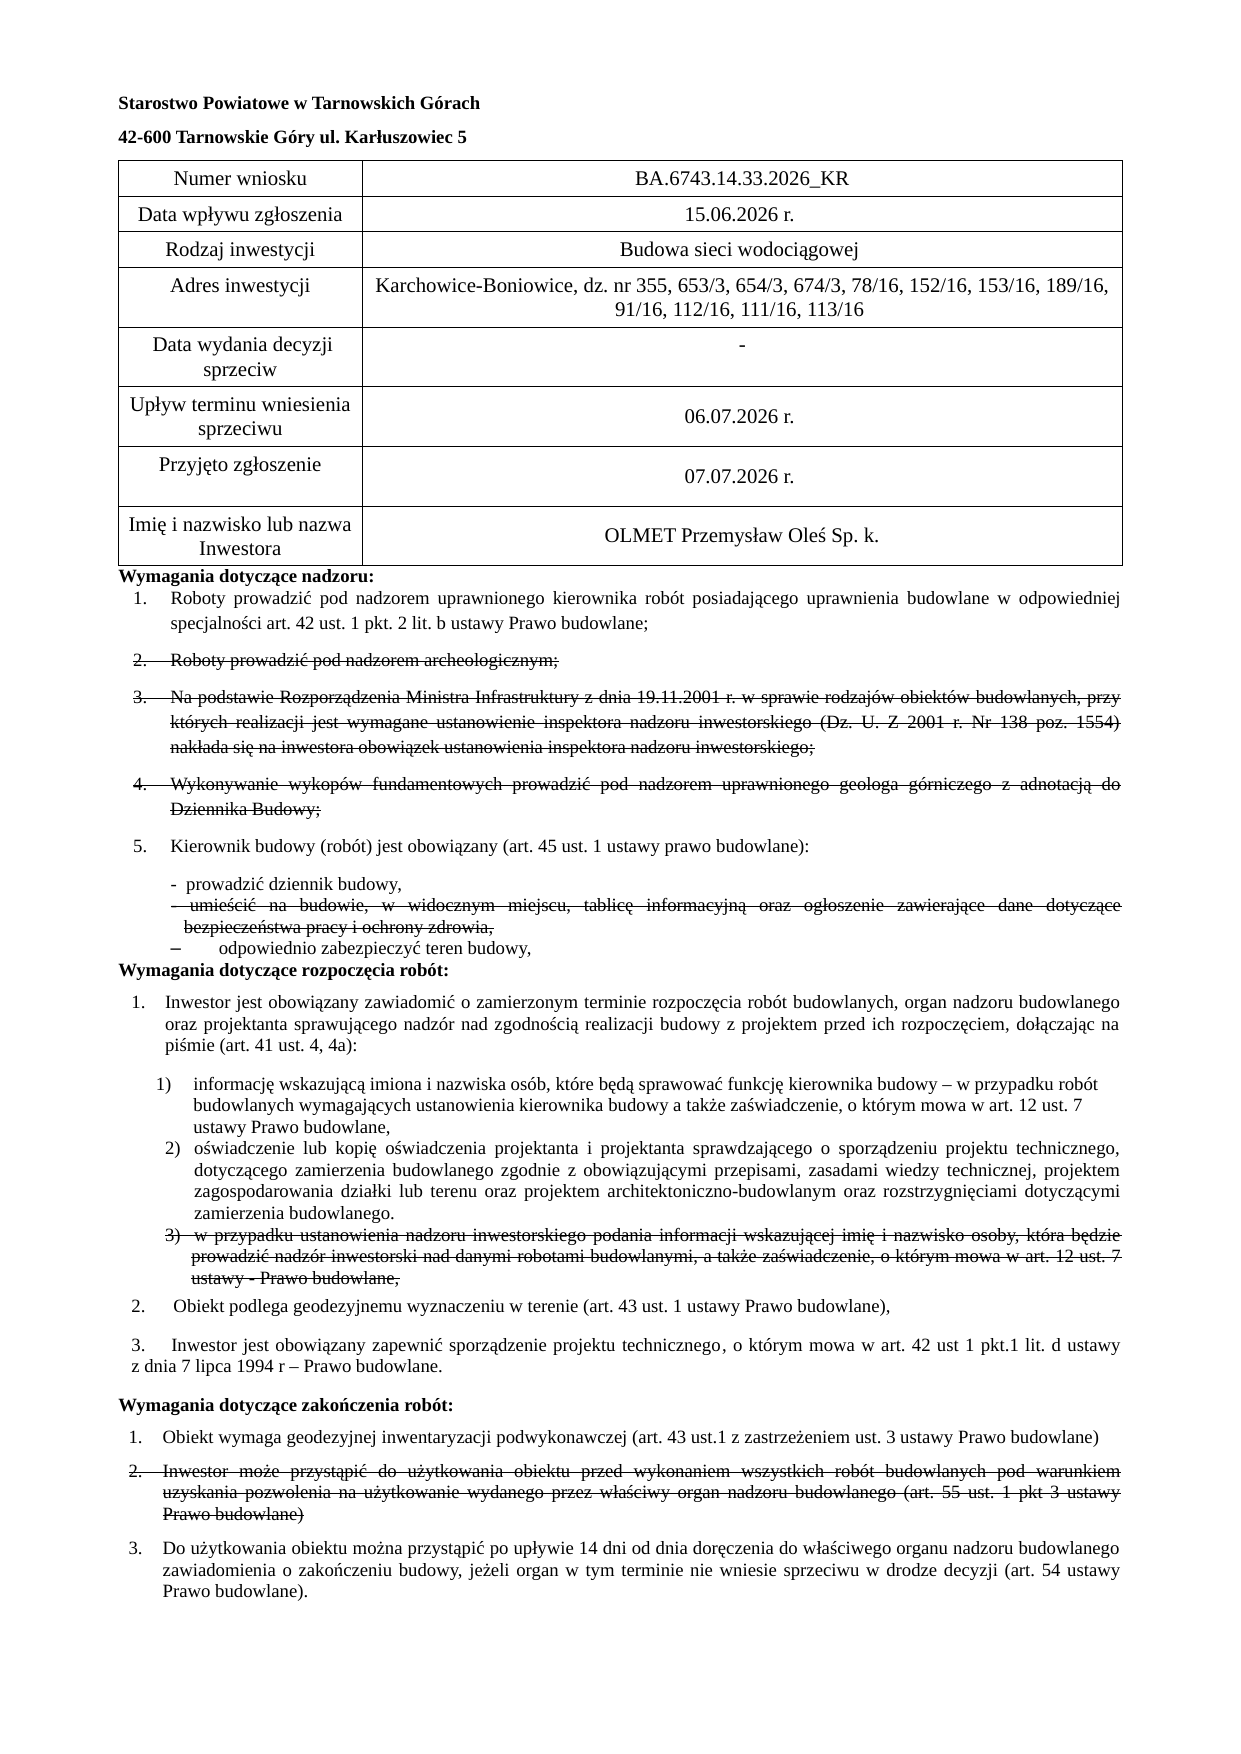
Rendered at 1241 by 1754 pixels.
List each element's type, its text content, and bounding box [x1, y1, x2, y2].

table_cell Karchowice-Boniowice, dz. nr 355, 653/3, 654/3, 674/3, 78/16, 152/16, 153/16, 189/16, 91/16, 112/16, 111/16, 113/16 [363, 268, 1122, 327]
table_cell Rodzaj inwestycji [119, 232, 362, 267]
table_cell Data wpływu zgłoszenia [119, 197, 362, 231]
text - prowadzić dziennik budowy, [170, 873, 1122, 894]
list 2. Obiekt podlega geodezyjnemu wyznaczeniu w terenie (art. 43 ust. 1 ustawy Prawo budowlane), [131, 1295, 1122, 1317]
list odpowiednio zabezpieczyć teren budowy, [170, 937, 1122, 959]
list Roboty prowadzić pod nadzorem uprawnionego kierownika robót posiadającego uprawnienia budowlane w odpowiedniej specjalności art. 42 ust. 1 pkt. 2 lit. b ustawy Prawo budowlane; [133, 587, 1122, 633]
text Wymagania dotyczące nadzoru: [118, 566, 1122, 587]
table_cell Przyjęto zgłoszenie [119, 447, 362, 506]
table_cell Imię i nazwisko lub nazwa Inwestora [119, 507, 362, 565]
table_cell 06.07.2026 r. [363, 387, 1122, 446]
list Inwestor jest obowiązany zawiadomić o zamierzonym terminie rozpoczęcia robót budowlanych, organ nadzoru budowlanego oraz projektanta sprawującego nadzór nad zgodnością realizacji budowy z projektem przed ich rozpoczęciem, dołączając na piśmie (art. 41 ust. 4, 4a): [131, 991, 1122, 1056]
list Inwestor może przystąpić do użytkowania obiektu przed wykonaniem wszystkich robót budowlanych pod warunkiem uzyskania pozwolenia na użytkowanie wydanego przez właściwy organ nadzoru budowlanego (art. 55 ust. 1 pkt 3 ustawy Prawo budowlane) [128, 1460, 1122, 1524]
text - umieścić na budowie, w widocznym miejscu, tablicę informacyjną oraz ogłoszenie zawierające dane dotyczące bezpieczeństwa pracy i ochrony zdrowia, [171, 894, 1122, 906]
table_header Numer wniosku [119, 161, 362, 196]
list Obiekt wymaga geodezyjnej inwentaryzacji podwykonawczej (art. 43 ust.1 z zastrzeżeniem ust. 3 ustawy Prawo budowlane) [128, 1426, 1122, 1447]
table_cell Budowa sieci wodociągowej [363, 232, 1122, 267]
list oświadczenie lub kopię oświadczenia projektanta i projektanta sprawdzającego o sporządzeniu projektu technicznego, dotyczącego zamierzenia budowlanego zgodnie z obowiązującymi przepisami, zasadami wiedzy technicznej, projektem zagospodarowania działki lub terenu oraz projektem architektoniczno-budowlanym oraz rozstrzygnięciami dotyczącymi zamierzenia budowlanego. [165, 1137, 1122, 1223]
text 3. Inwestor jest obowiązany zapewnić sporządzenie projektu technicznego, o którym mowa w art. 42 ust 1 pkt.1 lit. d ustawy z dnia 7 lipca 1994 r – Prawo budowlane. [131, 1334, 1122, 1377]
table_cell 07.07.2026 r. [363, 447, 1122, 506]
table_cell Adres inwestycji [119, 268, 362, 327]
table_cell Upływ terminu wniesienia sprzeciwu [119, 387, 362, 446]
table_cell OLMET Przemysław Oleś Sp. k. [363, 507, 1122, 565]
text - umieścić na budowie, w widocznym miejscu, tablicę informacyjną oraz ogłoszenie zawierające dane dotyczące bezpieczeństwa pracy i ochrony zdrowia, [171, 907, 1122, 937]
list Do użytkowania obiektu można przystąpić po upływie 14 dni od dnia doręczenia do właściwego organu nadzoru budowlanego zawiadomienia o zakończeniu budowy, jeżeli organ w tym terminie nie wniesie sprzeciwu w drodze decyzji (art. 54 ustawy Prawo budowlane). [128, 1537, 1122, 1602]
table_cell - [363, 328, 1122, 386]
text 42-600 Tarnowskie Góry ul. Karłuszowiec 5 [118, 126, 1122, 147]
table_cell 15.06.2026 r. [363, 197, 1122, 231]
list Kierownik budowy (robót) jest obowiązany (art. 45 ust. 1 ustawy prawo budowlane): [133, 835, 1122, 857]
list Wykonywanie wykopów fundamentowych prowadzić pod nadzorem uprawnionego geologa górniczego z adnotacją do Dziennika Budowy; [133, 773, 1122, 819]
text Starostwo Powiatowe w Tarnowskich Górach [118, 92, 1122, 113]
table_cell Data wydania decyzji sprzeciw [119, 328, 362, 386]
text Wymagania dotyczące zakończenia robót: [118, 1393, 1122, 1415]
text 3) w przypadku ustanowienia nadzoru inwestorskiego podania informacji wskazującej imię i nazwisko osoby, która będzie prowadzić nadzór inwestorski nad danymi robotami budowlanymi, a także zaświadczenie, o którym mowa w art. 12 ust. 7 ustawy - Prawo budowlane, [165, 1236, 1122, 1288]
text 3) w przypadku ustanowienia nadzoru inwestorskiego podania informacji wskazującej imię i nazwisko osoby, która będzie prowadzić nadzór inwestorski nad danymi robotami budowlanymi, a także zaświadczenie, o którym mowa w art. 12 ust. 7 ustawy - Prawo budowlane, [165, 1223, 1122, 1235]
list Roboty prowadzić pod nadzorem archeologicznym; [133, 649, 1122, 671]
list Na podstawie Rozporządzenia Ministra Infrastruktury z dnia 19.11.2001 r. w sprawie rodzajów obiektów budowlanych, przy których realizacji jest wymagane ustanowienie inspektora nadzoru inwestorskiego (Dz. U. Z 2001 r. Nr 138 poz. 1554) nakłada się na inwestora obowiązek ustanowienia inspektora nadzoru inwestorskiego; [133, 686, 1122, 757]
text Wymagania dotyczące rozpoczęcia robót: [118, 959, 1122, 980]
table_header BA.6743.14.33.2026_KR [363, 161, 1122, 196]
list informację wskazującą imiona i nazwiska osób, które będą sprawować funkcję kierownika budowy – w przypadku robót budowlanych wymagających ustanowienia kierownika budowy a także zaświadczenie, o którym mowa w art. 12 ust. 7 ustawy Prawo budowlane, [156, 1072, 1122, 1137]
